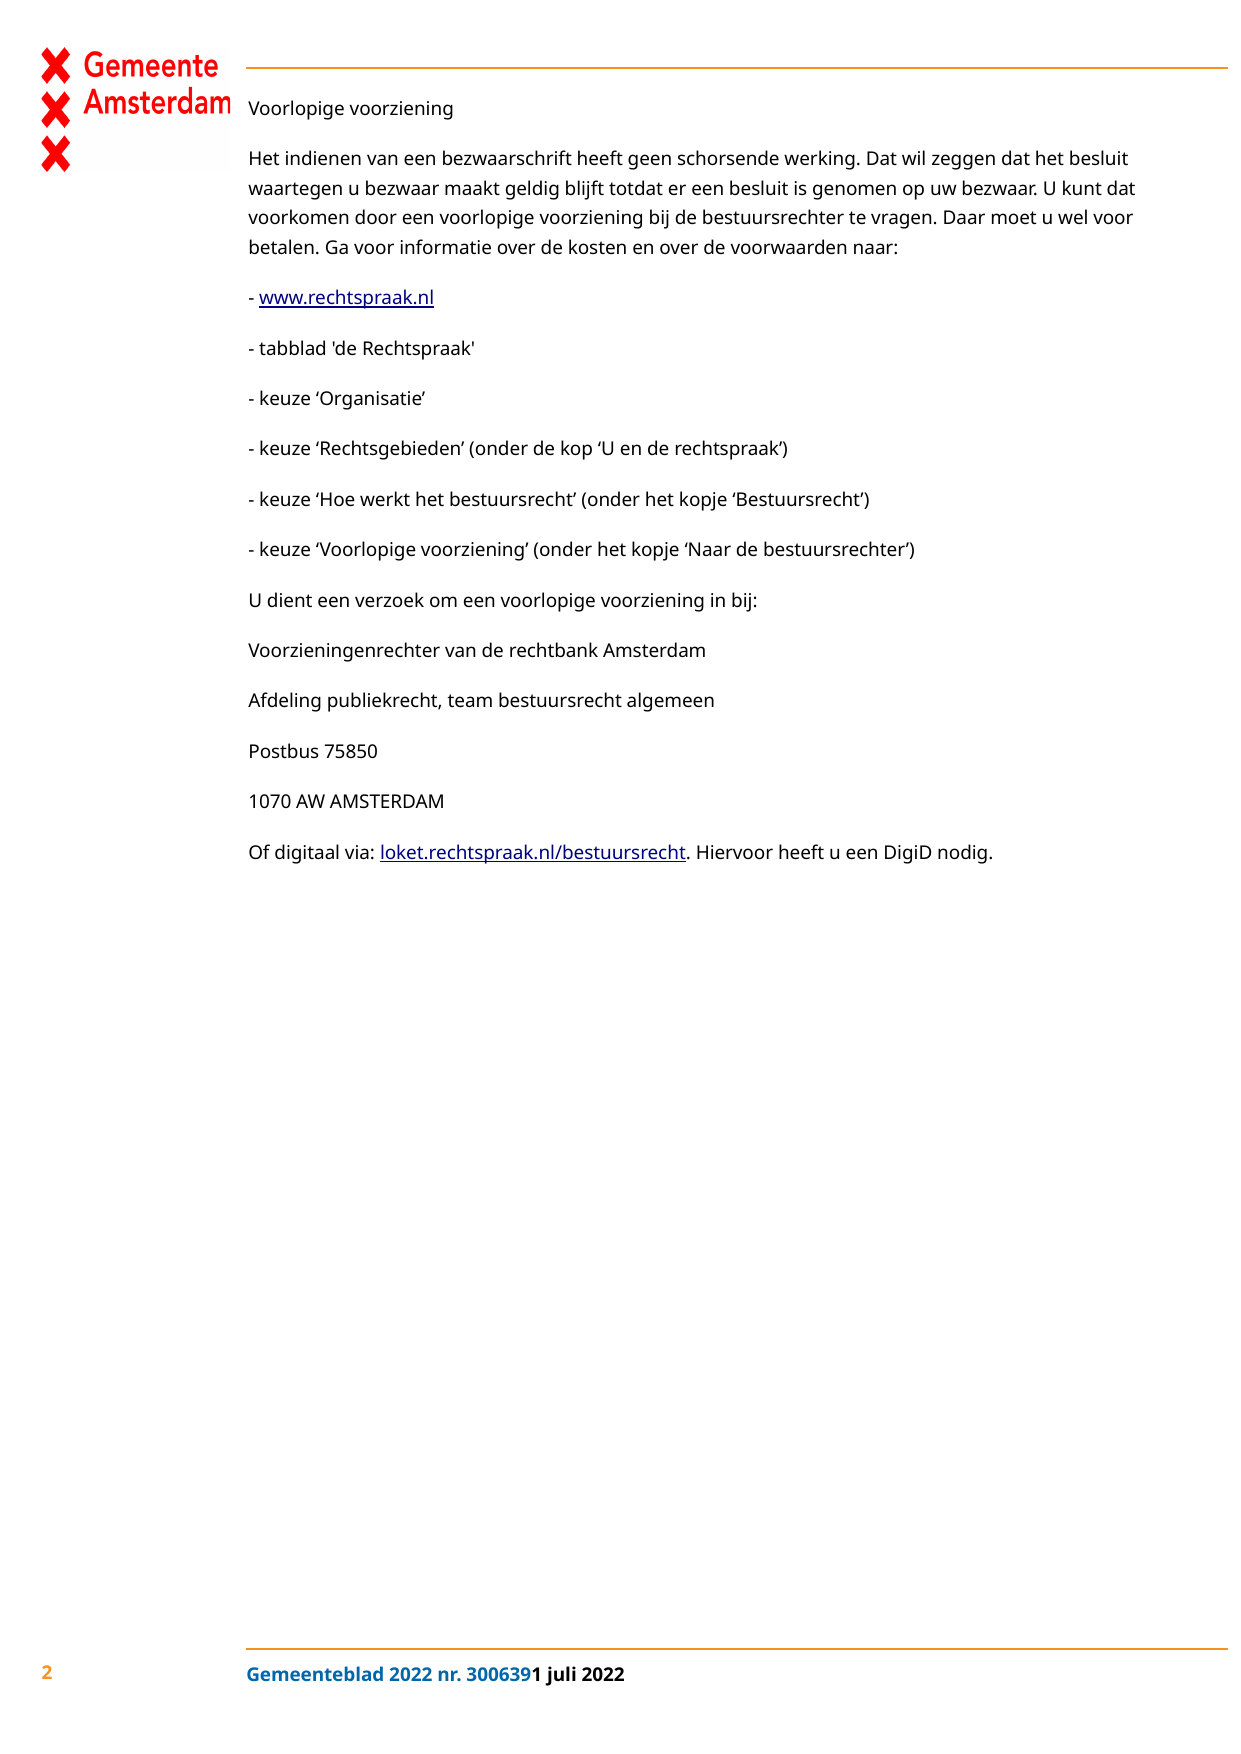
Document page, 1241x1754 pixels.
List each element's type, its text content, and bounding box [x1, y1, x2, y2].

text - www.rechtspraak.nl [248, 284, 1152, 310]
text Voorzieningenrechter van de rechtbank Amsterdam [248, 637, 1152, 663]
picture [41, 47, 231, 172]
text Afdeling publiekrecht, team bestuursrecht algemeen [248, 688, 1152, 713]
text - keuze ‘Voorlopige voorziening’ (onder het kopje ‘Naar de bestuursrechter’) [248, 536, 1152, 562]
text Of digitaal via: loket.rechtspraak.nl/bestuursrecht. Hiervoor heeft u een DigiD nodig. [248, 839, 1152, 865]
text - keuze ‘Hoe werkt het bestuursrecht’ (onder het kopje ‘Bestuursrecht’) [248, 486, 1152, 512]
text - keuze ‘Rechtsgebieden’ (onder de kop ‘U en de rechtspraak’) [248, 436, 1152, 461]
text - keuze ‘Organisatie’ [248, 385, 1152, 411]
text Het indienen van een bezwaarschrift heeft geen schorsende werking. Dat wil zeggen dat het besluit waartegen u bezwaar maakt geldig blijft totdat er een besluit is genomen op uw bezwaar. U kunt dat voorkomen door een voorlopige voorziening bij de bestuursrechter te vragen. Daar moet u wel voor betalen. Ga voor informatie over de kosten en over de voorwaarden naar: [248, 145, 1152, 260]
text 1070 AW AMSTERDAM [248, 788, 1152, 814]
text - tabblad 'de Rechtspraak' [248, 335, 1152, 361]
text U dient een verzoek om een voorlopige voorziening in bij: [248, 587, 1152, 613]
text Postbus 75850 [248, 738, 1152, 764]
text Voorlopige voorziening [248, 95, 1152, 121]
